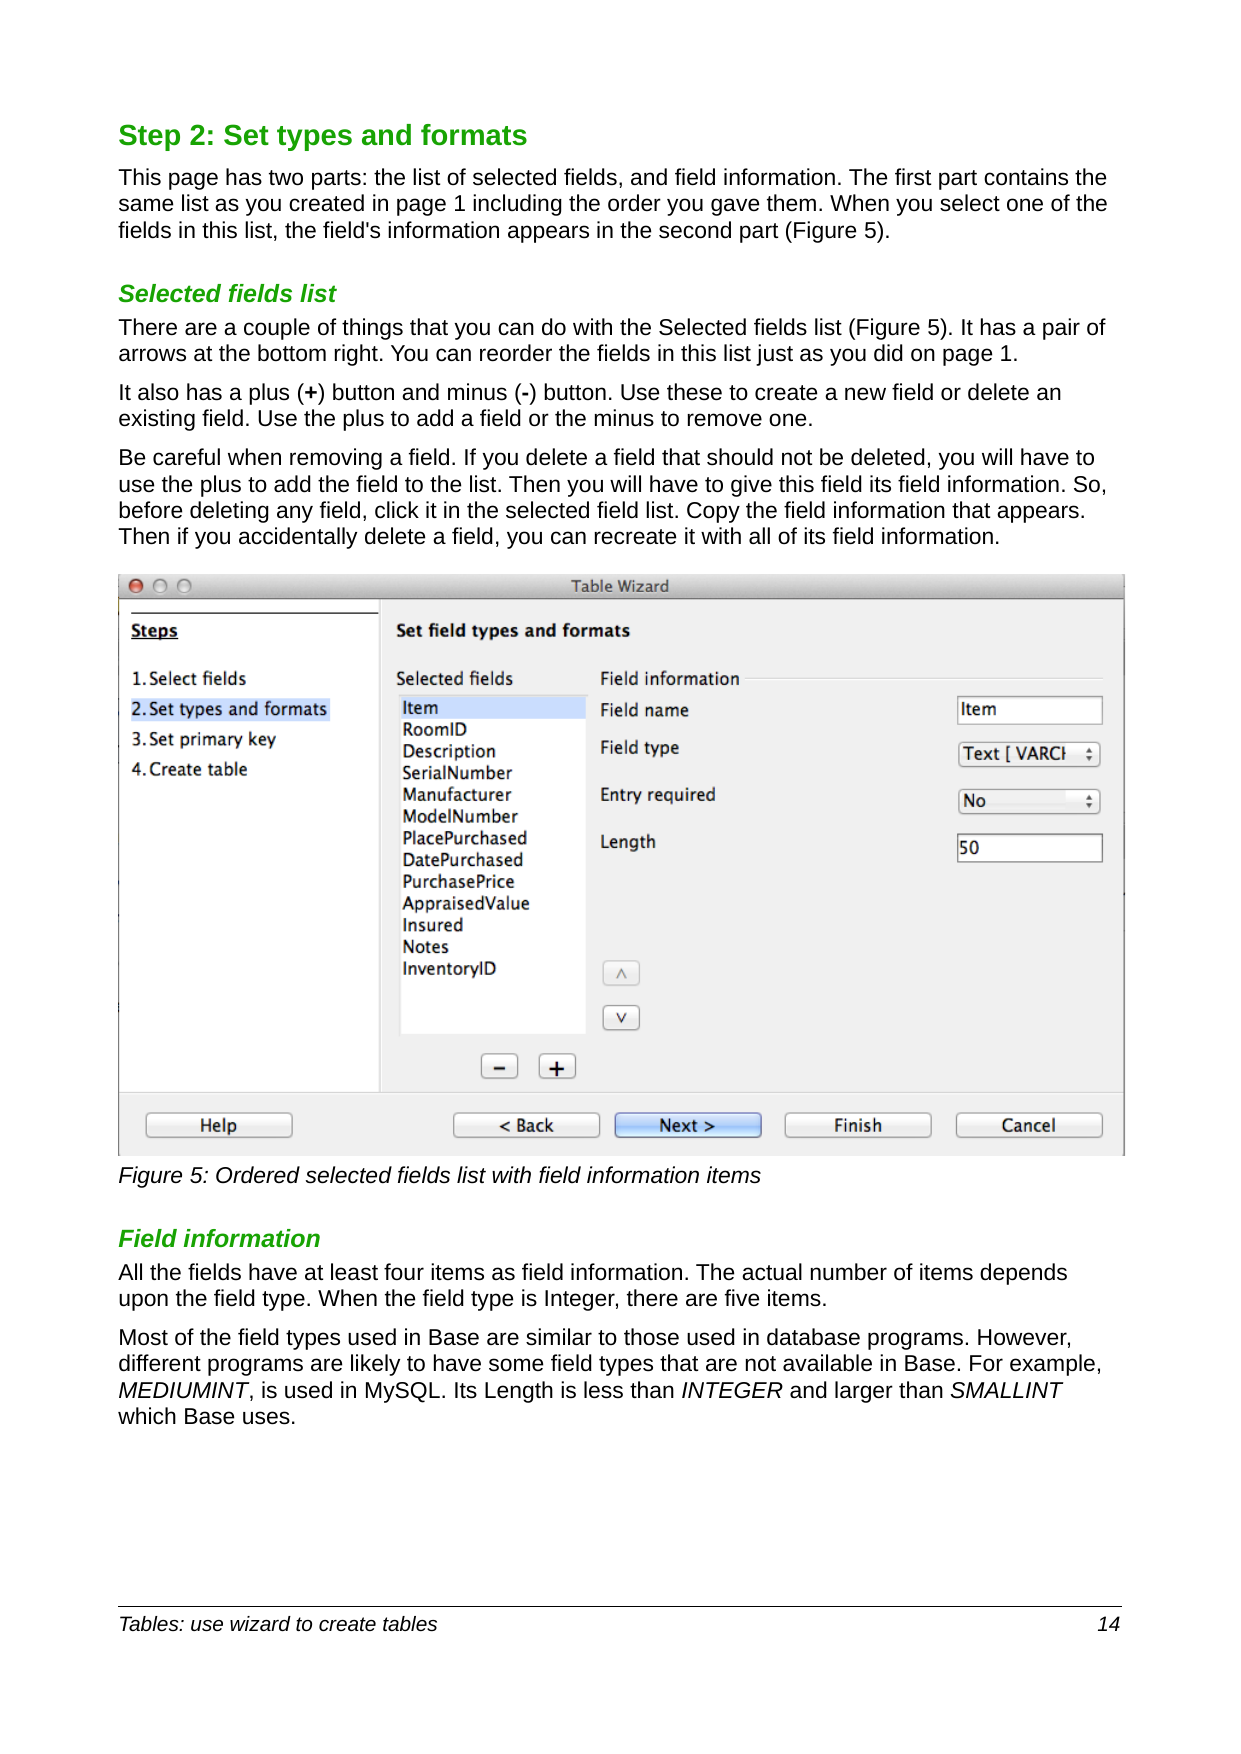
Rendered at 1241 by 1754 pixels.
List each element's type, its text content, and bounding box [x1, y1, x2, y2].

text This page has two parts: the list of selected fields, and field information. The first part contains the same list as you created in page 1 including the order you gave them. When you select one of the fields in this list, the field's information appears in the second part (Figure 5). [118, 164, 1122, 243]
subtitle Field information [118, 1224, 1122, 1252]
text There are a couple of things that you can do with the Selected fields list (Figure 5). It has a pair of arrows at the bottom right. You can reorder the fields in this list just as you did on page 1. [118, 314, 1122, 367]
subtitle Selected fields list [118, 279, 1122, 307]
text All the fields have at least four items as field information. The actual number of items depends upon the field type. When the field type is Integer, there are five items. [118, 1259, 1122, 1312]
text It also has a plus (+) button and minus (-) button. Use these to create a new field or delete an existing field. Use the plus to add a field or the minus to remove one. [118, 379, 1122, 432]
subtitle Step 2: Set types and formats [118, 118, 1122, 152]
text Figure 5: Ordered selected fields list with field information items [118, 1162, 1125, 1188]
picture [118, 574, 1125, 1156]
text Most of the field types used in Base are similar to those used in database programs. However, different programs are likely to have some field types that are not available in Base. For example, MEDIUMINT, is used in MySQL. Its Length is less than INTEGER and larger than SMALLINT which Base uses. [118, 1324, 1122, 1429]
text Be careful when removing a field. If you delete a field that should not be deleted, you will have to use the plus to add the field to the list. Then you will have to give this field its field information. So, before deleting any field, click it in the selected field list. Copy the field information that appears. Then if you accidentally delete a field, you can recreate it with all of its field information. [118, 444, 1122, 550]
